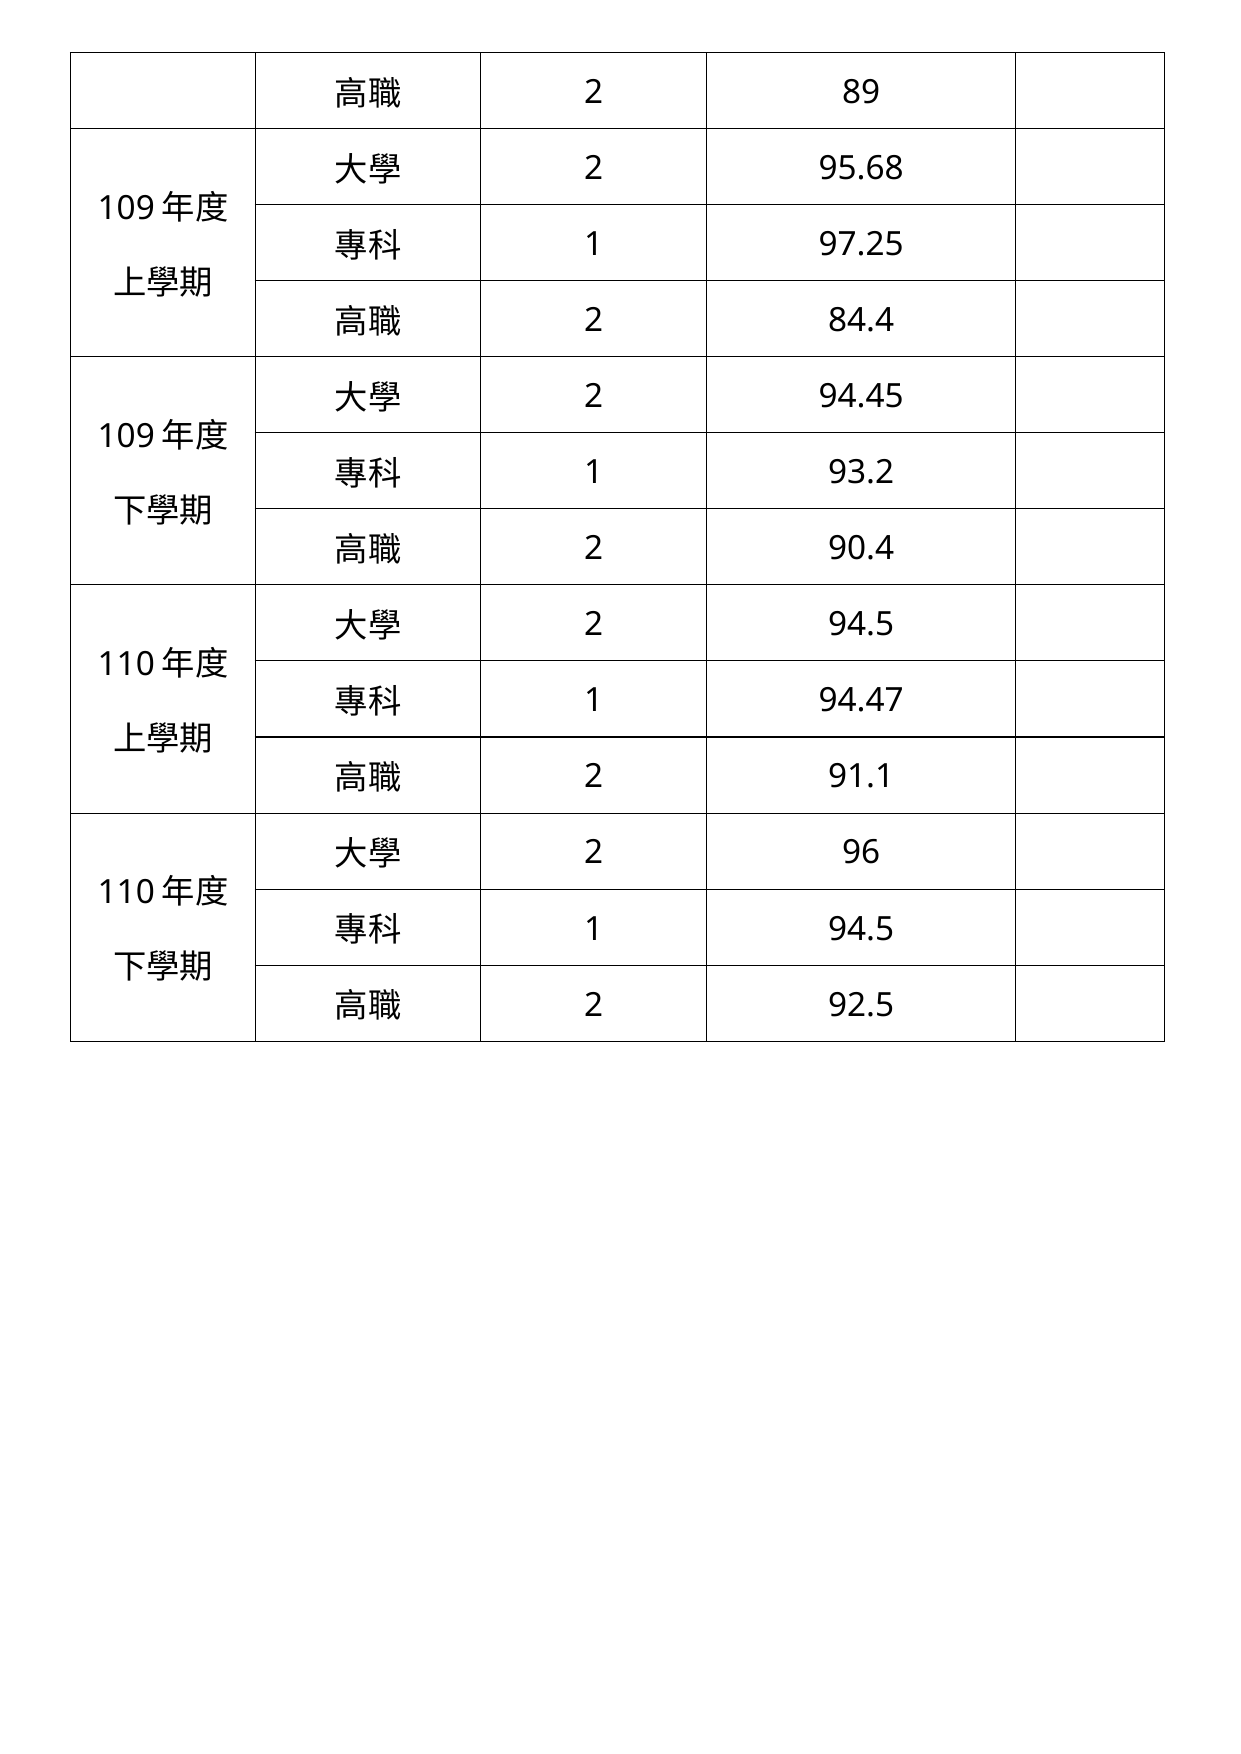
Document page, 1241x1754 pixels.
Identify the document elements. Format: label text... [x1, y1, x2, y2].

table_cell [1016, 509, 1164, 584]
table_cell 高職 [256, 53, 480, 128]
table_cell [1016, 814, 1164, 888]
table_cell [1016, 890, 1164, 964]
table_cell 2 [481, 814, 706, 888]
table_cell 110年度 下學期 [71, 814, 255, 1041]
table_cell 大學 [256, 814, 480, 888]
table_cell 84.4 [707, 281, 1015, 356]
table_cell [1016, 585, 1164, 660]
table_cell 94.5 [707, 585, 1015, 660]
table_cell 109年度 上學期 [71, 129, 255, 356]
table_cell 高職 [256, 509, 480, 584]
table_cell 92.5 [707, 966, 1015, 1041]
table_cell 1 [481, 433, 706, 508]
table_cell 2 [481, 281, 706, 356]
table_cell 高職 [256, 966, 480, 1041]
table_cell 2 [481, 509, 706, 584]
table_cell 2 [481, 53, 706, 128]
table_cell 大學 [256, 585, 480, 660]
table_cell 2 [481, 357, 706, 432]
table_cell 96 [707, 814, 1015, 888]
table_cell [1016, 433, 1164, 508]
table_cell [1016, 966, 1164, 1041]
table_cell [1016, 661, 1164, 736]
table_cell 2 [481, 129, 706, 204]
table_cell 91.1 [707, 738, 1015, 812]
table_cell 1 [481, 661, 706, 736]
table_cell 97.25 [707, 205, 1015, 280]
table_cell [1016, 281, 1164, 356]
table_cell [1016, 53, 1164, 128]
table_cell 89 [707, 53, 1015, 128]
table_cell 93.2 [707, 433, 1015, 508]
table_cell 大學 [256, 129, 480, 204]
table_cell 109年度 下學期 [71, 357, 255, 584]
table_cell 2 [481, 738, 706, 812]
table_cell 高職 [256, 738, 480, 812]
table_cell 94.45 [707, 357, 1015, 432]
table_cell 2 [481, 966, 706, 1041]
table_cell [1016, 738, 1164, 812]
table_cell [1016, 205, 1164, 280]
table_cell 110年度 上學期 [71, 585, 255, 812]
table_cell 專科 [256, 205, 480, 280]
table_cell [1016, 129, 1164, 204]
table_cell 專科 [256, 433, 480, 508]
table_cell 2 [481, 585, 706, 660]
table_cell 大學 [256, 357, 480, 432]
table_cell 94.5 [707, 890, 1015, 964]
table_cell 高職 [256, 281, 480, 356]
table_cell 94.47 [707, 661, 1015, 736]
table_cell 95.68 [707, 129, 1015, 204]
table_cell 1 [481, 890, 706, 964]
table_cell 專科 [256, 661, 480, 736]
table_cell 1 [481, 205, 706, 280]
table_cell 90.4 [707, 509, 1015, 584]
table_cell [71, 53, 255, 128]
table_cell [1016, 357, 1164, 432]
table_cell 專科 [256, 890, 480, 964]
